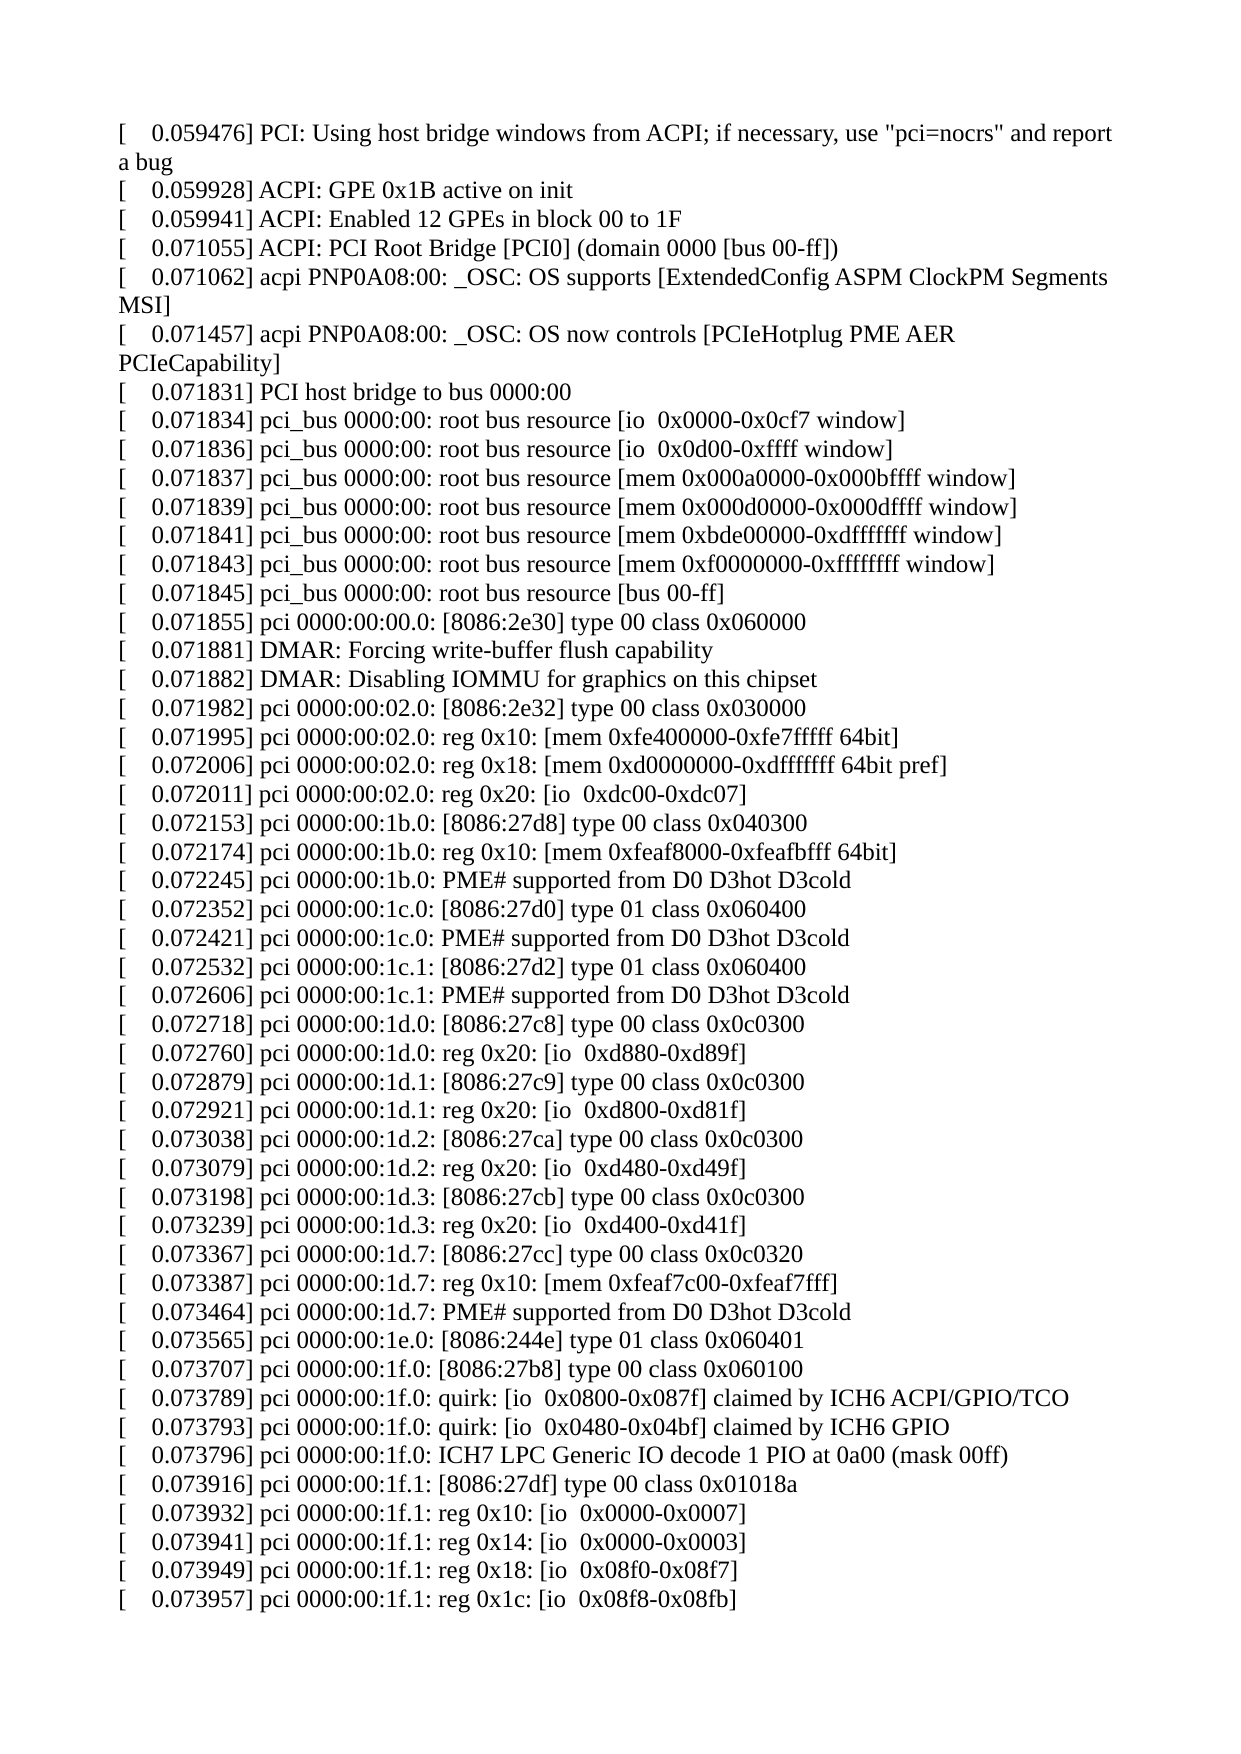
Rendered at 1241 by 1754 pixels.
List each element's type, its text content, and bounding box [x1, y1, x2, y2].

text [ 0.071831] PCI host bridge to bus 0000:00 [118, 377, 1122, 406]
text [ 0.073565] pci 0000:00:1e.0: [8086:244e] type 01 class 0x060401 [118, 1326, 1122, 1354]
text [ 0.073707] pci 0000:00:1f.0: [8086:27b8] type 00 class 0x060100 [118, 1354, 1122, 1383]
text [ 0.073916] pci 0000:00:1f.1: [8086:27df] type 00 class 0x01018a [118, 1469, 1122, 1498]
text [ 0.071834] pci_bus 0000:00: root bus resource [io 0x0000-0x0cf7 window] [118, 406, 1122, 434]
text [ 0.072153] pci 0000:00:1b.0: [8086:27d8] type 00 class 0x040300 [118, 808, 1122, 837]
text [ 0.071995] pci 0000:00:02.0: reg 0x10: [mem 0xfe400000-0xfe7fffff 64bit] [118, 722, 1122, 751]
text [ 0.072532] pci 0000:00:1c.1: [8086:27d2] type 01 class 0x060400 [118, 952, 1122, 981]
text [ 0.073198] pci 0000:00:1d.3: [8086:27cb] type 00 class 0x0c0300 [118, 1182, 1122, 1211]
text [ 0.071457] acpi PNP0A08:00: _OSC: OS now controls [PCIeHotplug PME AER PCIeCapability] [118, 319, 1122, 377]
text [ 0.071055] ACPI: PCI Root Bridge [PCI0] (domain 0000 [bus 00-ff]) [118, 233, 1122, 262]
text [ 0.073796] pci 0000:00:1f.0: ICH7 LPC Generic IO decode 1 PIO at 0a00 (mask 00ff) [118, 1441, 1122, 1469]
text [ 0.073038] pci 0000:00:1d.2: [8086:27ca] type 00 class 0x0c0300 [118, 1124, 1122, 1153]
text [ 0.072174] pci 0000:00:1b.0: reg 0x10: [mem 0xfeaf8000-0xfeafbfff 64bit] [118, 837, 1122, 866]
text [ 0.071982] pci 0000:00:02.0: [8086:2e32] type 00 class 0x030000 [118, 693, 1122, 722]
text [ 0.071062] acpi PNP0A08:00: _OSC: OS supports [ExtendedConfig ASPM ClockPM Segments MSI] [118, 262, 1122, 319]
text [ 0.072011] pci 0000:00:02.0: reg 0x20: [io 0xdc00-0xdc07] [118, 779, 1122, 808]
text [ 0.073949] pci 0000:00:1f.1: reg 0x18: [io 0x08f0-0x08f7] [118, 1556, 1122, 1584]
text [ 0.059928] ACPI: GPE 0x1B active on init [118, 176, 1122, 204]
text [ 0.073239] pci 0000:00:1d.3: reg 0x20: [io 0xd400-0xd41f] [118, 1211, 1122, 1239]
text [ 0.071836] pci_bus 0000:00: root bus resource [io 0x0d00-0xffff window] [118, 434, 1122, 463]
text [ 0.072421] pci 0000:00:1c.0: PME# supported from D0 D3hot D3cold [118, 923, 1122, 952]
text [ 0.072245] pci 0000:00:1b.0: PME# supported from D0 D3hot D3cold [118, 866, 1122, 894]
text [ 0.072760] pci 0000:00:1d.0: reg 0x20: [io 0xd880-0xd89f] [118, 1038, 1122, 1067]
text [ 0.072352] pci 0000:00:1c.0: [8086:27d0] type 01 class 0x060400 [118, 894, 1122, 923]
text [ 0.072921] pci 0000:00:1d.1: reg 0x20: [io 0xd800-0xd81f] [118, 1096, 1122, 1124]
text [ 0.073793] pci 0000:00:1f.0: quirk: [io 0x0480-0x04bf] claimed by ICH6 GPIO [118, 1412, 1122, 1441]
text [ 0.073367] pci 0000:00:1d.7: [8086:27cc] type 00 class 0x0c0320 [118, 1239, 1122, 1268]
text [ 0.071845] pci_bus 0000:00: root bus resource [bus 00-ff] [118, 578, 1122, 607]
text [ 0.073957] pci 0000:00:1f.1: reg 0x1c: [io 0x08f8-0x08fb] [118, 1584, 1122, 1613]
text [ 0.071843] pci_bus 0000:00: root bus resource [mem 0xf0000000-0xffffffff window] [118, 549, 1122, 578]
text [ 0.072718] pci 0000:00:1d.0: [8086:27c8] type 00 class 0x0c0300 [118, 1009, 1122, 1038]
text [ 0.071841] pci_bus 0000:00: root bus resource [mem 0xbde00000-0xdfffffff window] [118, 521, 1122, 549]
text [ 0.071855] pci 0000:00:00.0: [8086:2e30] type 00 class 0x060000 [118, 607, 1122, 636]
text [ 0.059941] ACPI: Enabled 12 GPEs in block 00 to 1F [118, 204, 1122, 233]
text [ 0.071881] DMAR: Forcing write-buffer flush capability [118, 636, 1122, 664]
text [ 0.073079] pci 0000:00:1d.2: reg 0x20: [io 0xd480-0xd49f] [118, 1153, 1122, 1182]
text [ 0.071882] DMAR: Disabling IOMMU for graphics on this chipset [118, 664, 1122, 693]
text [ 0.071837] pci_bus 0000:00: root bus resource [mem 0x000a0000-0x000bffff window] [118, 463, 1122, 492]
text [ 0.073932] pci 0000:00:1f.1: reg 0x10: [io 0x0000-0x0007] [118, 1498, 1122, 1527]
text [ 0.073941] pci 0000:00:1f.1: reg 0x14: [io 0x0000-0x0003] [118, 1527, 1122, 1556]
text [ 0.072879] pci 0000:00:1d.1: [8086:27c9] type 00 class 0x0c0300 [118, 1067, 1122, 1096]
text [ 0.072006] pci 0000:00:02.0: reg 0x18: [mem 0xd0000000-0xdfffffff 64bit pref] [118, 751, 1122, 779]
text [ 0.073387] pci 0000:00:1d.7: reg 0x10: [mem 0xfeaf7c00-0xfeaf7fff] [118, 1268, 1122, 1297]
text [ 0.073789] pci 0000:00:1f.0: quirk: [io 0x0800-0x087f] claimed by ICH6 ACPI/GPIO/TCO [118, 1383, 1122, 1412]
text [ 0.059476] PCI: Using host bridge windows from ACPI; if necessary, use "pci=nocrs" and report a bug [118, 118, 1122, 176]
text [ 0.071839] pci_bus 0000:00: root bus resource [mem 0x000d0000-0x000dffff window] [118, 492, 1122, 521]
text [ 0.072606] pci 0000:00:1c.1: PME# supported from D0 D3hot D3cold [118, 981, 1122, 1009]
text [ 0.073464] pci 0000:00:1d.7: PME# supported from D0 D3hot D3cold [118, 1297, 1122, 1326]
